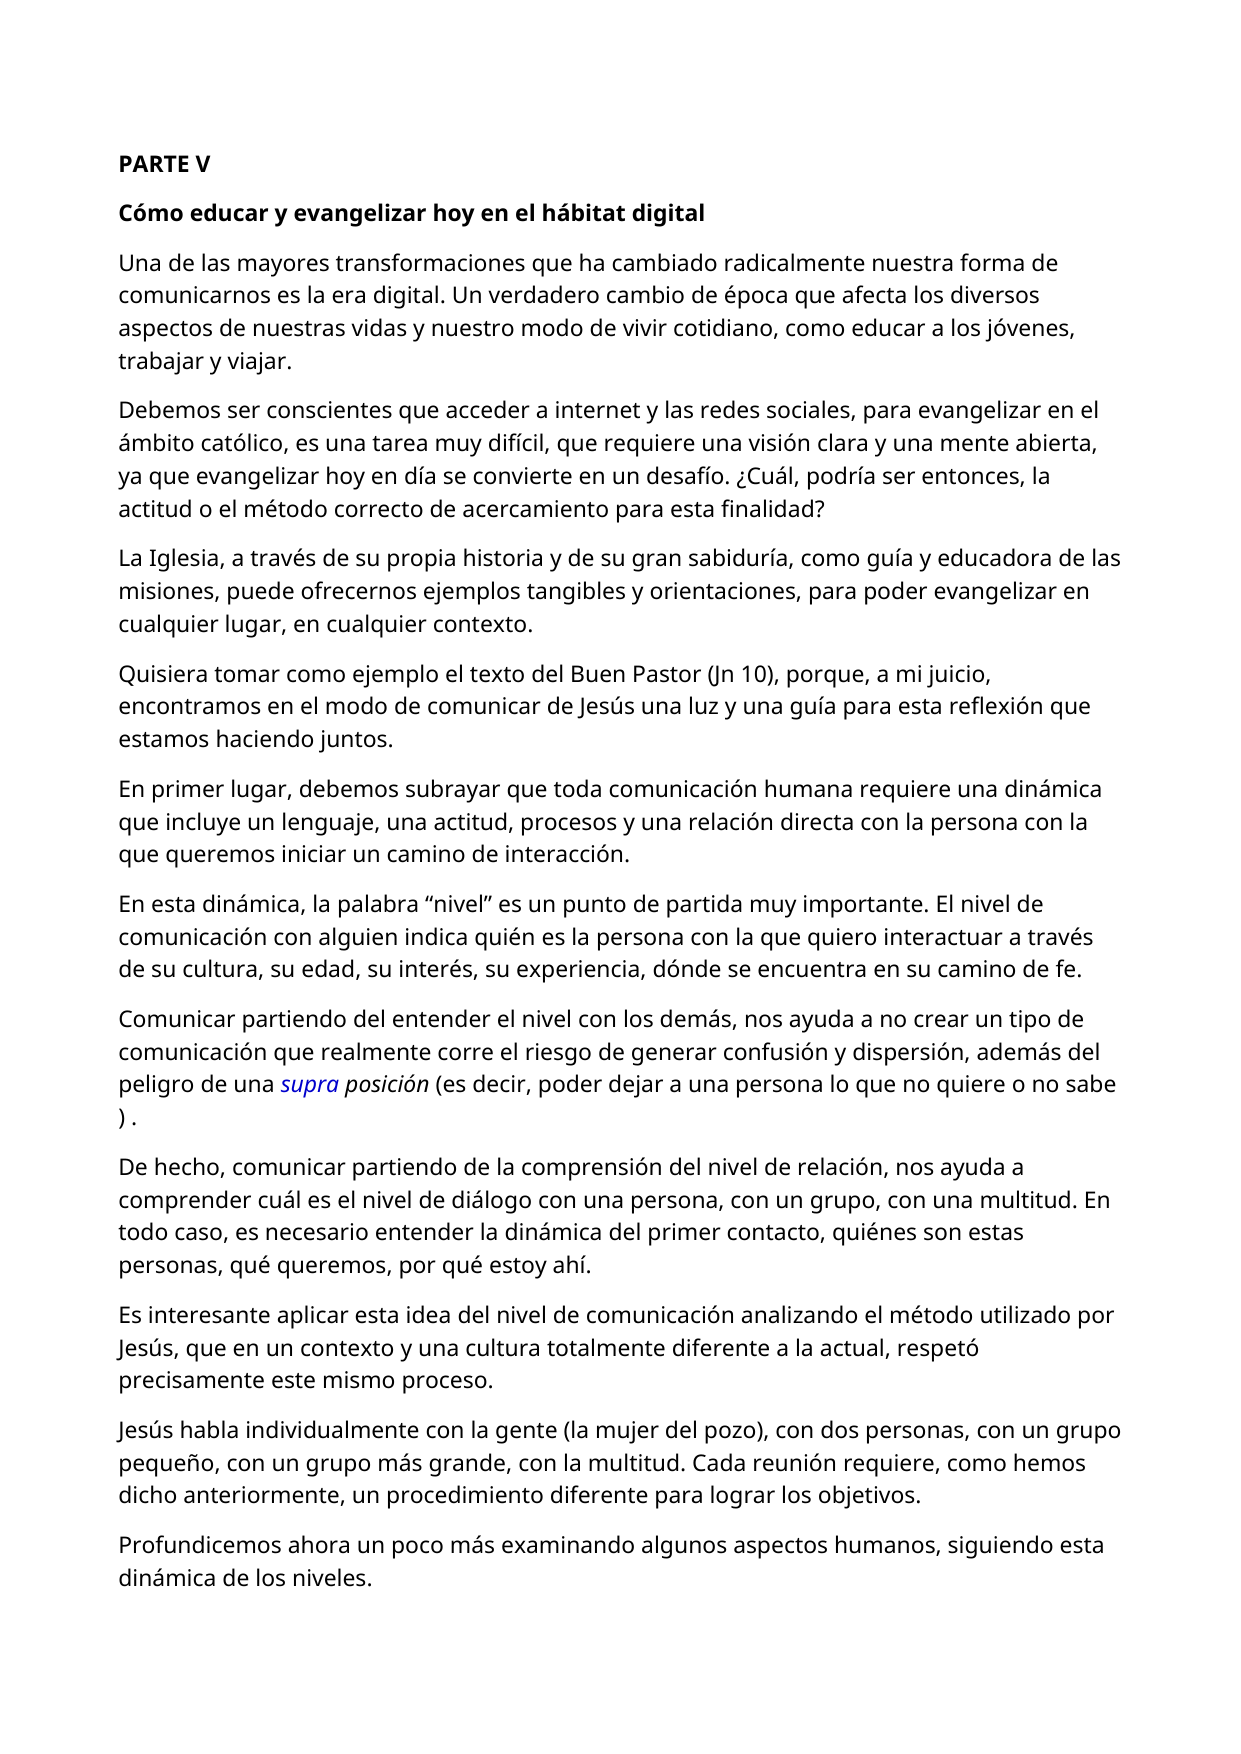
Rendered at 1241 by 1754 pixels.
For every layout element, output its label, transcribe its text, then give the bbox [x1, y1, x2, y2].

text Comunicar partiendo del entender el nivel con los demás, nos ayuda a no crear un tipo de comunicación que realmente corre el riesgo de generar confusión y dispersión, además del peligro de una supra posición (es decir, poder dejar a una persona lo que no quiere o no sabe ) . [118, 1003, 1122, 1132]
text Profundicemos ahora un poco más examinando algunos aspectos humanos, siguiendo esta dinámica de los niveles. [118, 1529, 1122, 1593]
text Es interesante aplicar esta idea del nivel de comunicación analizando el método utilizado por Jesús, que en un contexto y una cultura totalmente diferente a la actual, respetó precisamente este mismo proceso. [118, 1299, 1122, 1396]
text En esta dinámica, la palabra “nivel” es un punto de partida muy importante. El nivel de comunicación con alguien indica quién es la persona con la que quiero interactuar a través de su cultura, su edad, su interés, su experiencia, dónde se encuentra en su camino de fe. [118, 888, 1122, 984]
text En primer lugar, debemos subrayar que toda comunicación humana requiere una dinámica que incluye un lenguaje, una actitud, procesos y una relación directa con la persona con la que queremos iniciar un camino de interacción. [118, 773, 1122, 869]
text De hecho, comunicar partiendo de la comprensión del nivel de relación, nos ayuda a comprender cuál es el nivel de diálogo con una persona, con un grupo, con una multitud. En todo caso, es necesario entender la dinámica del primer contacto, quiénes son estas personas, qué queremos, por qué estoy ahí. [118, 1151, 1122, 1280]
text Quisiera tomar como ejemplo el texto del Buen Pastor (Jn 10), porque, a mi juicio, encontramos en el modo de comunicar de Jesús una luz y una guía para esta reflexión que estamos haciendo juntos. [118, 657, 1122, 754]
text PARTE V [118, 148, 1122, 179]
text Jesús habla individualmente con la gente (la mujer del pozo), con dos personas, con un grupo pequeño, con un grupo más grande, con la multitud. Cada reunión requiere, como hemos dicho anteriormente, un procedimiento diferente para lograr los objetivos. [118, 1414, 1122, 1511]
text Una de las mayores transformaciones que ha cambiado radicalmente nuestra forma de comunicarnos es la era digital. Un verdadero cambio de época que afecta los diversos aspectos de nuestras vidas y nuestro modo de vivir cotidiano, como educar a los jóvenes, trabajar y viajar. [118, 247, 1122, 376]
text La Iglesia, a través de su propia historia y de su gran sabiduría, como guía y educadora de las misiones, puede ofrecernos ejemplos tangibles y orientaciones, para poder evangelizar en cualquier lugar, en cualquier contexto. [118, 542, 1122, 639]
text Debemos ser conscientes que acceder a internet y las redes sociales, para evangelizar en el ámbito católico, es una tarea muy difícil, que requiere una visión clara y una mente abierta, ya que evangelizar hoy en día se convierte en un desafío. ¿Cuál, podría ser entonces, la actitud o el método correcto de acercamiento para esta finalidad? [118, 394, 1122, 524]
text Cómo educar y evangelizar hoy en el hábitat digital [118, 197, 1122, 228]
